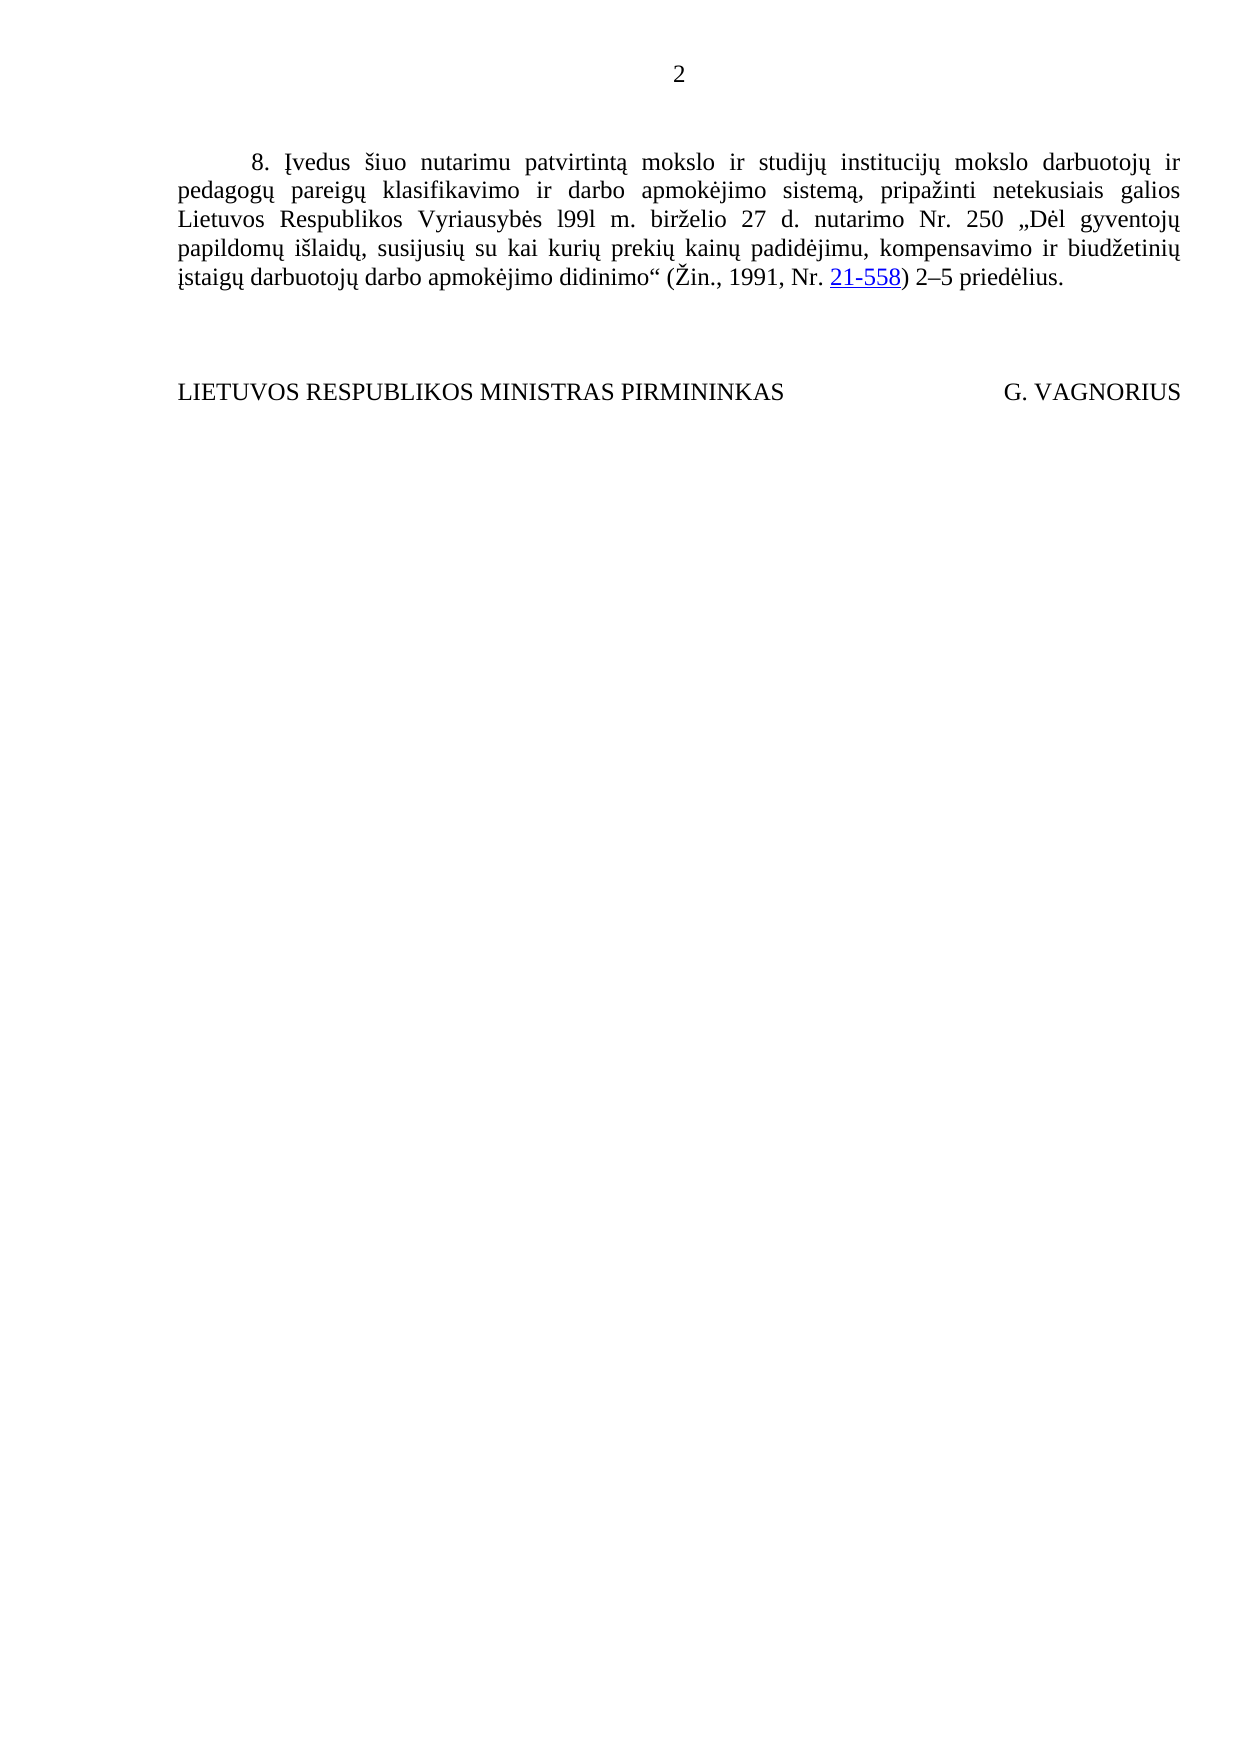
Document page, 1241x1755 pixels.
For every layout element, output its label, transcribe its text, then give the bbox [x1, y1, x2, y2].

text LIETUVOS RESPUBLIKOS MINISTRAS PIRMININKAS G. VAGNORIUS [177, 377, 1181, 406]
text 8. Įvedus šiuo nutarimu patvirtintą mokslo ir studijų institucijų mokslo darbuotojų ir pedagogų pareigų klasifikavimo ir darbo apmokėjimo sistemą, pripažinti netekusiais galios Lietuvos Respublikos Vyriausybės l99l m. birželio 27 d. nutarimo Nr. 250 „Dėl gyventojų papildomų išlaidų, susijusių su kai kurių prekių kainų padidėjimu, kompensavimo ir biudžetinių įstaigų darbuotojų darbo apmokėjimo didinimo“ (Žin., 1991, Nr. 21-558) 2–5 priedėlius. [177, 147, 1181, 291]
